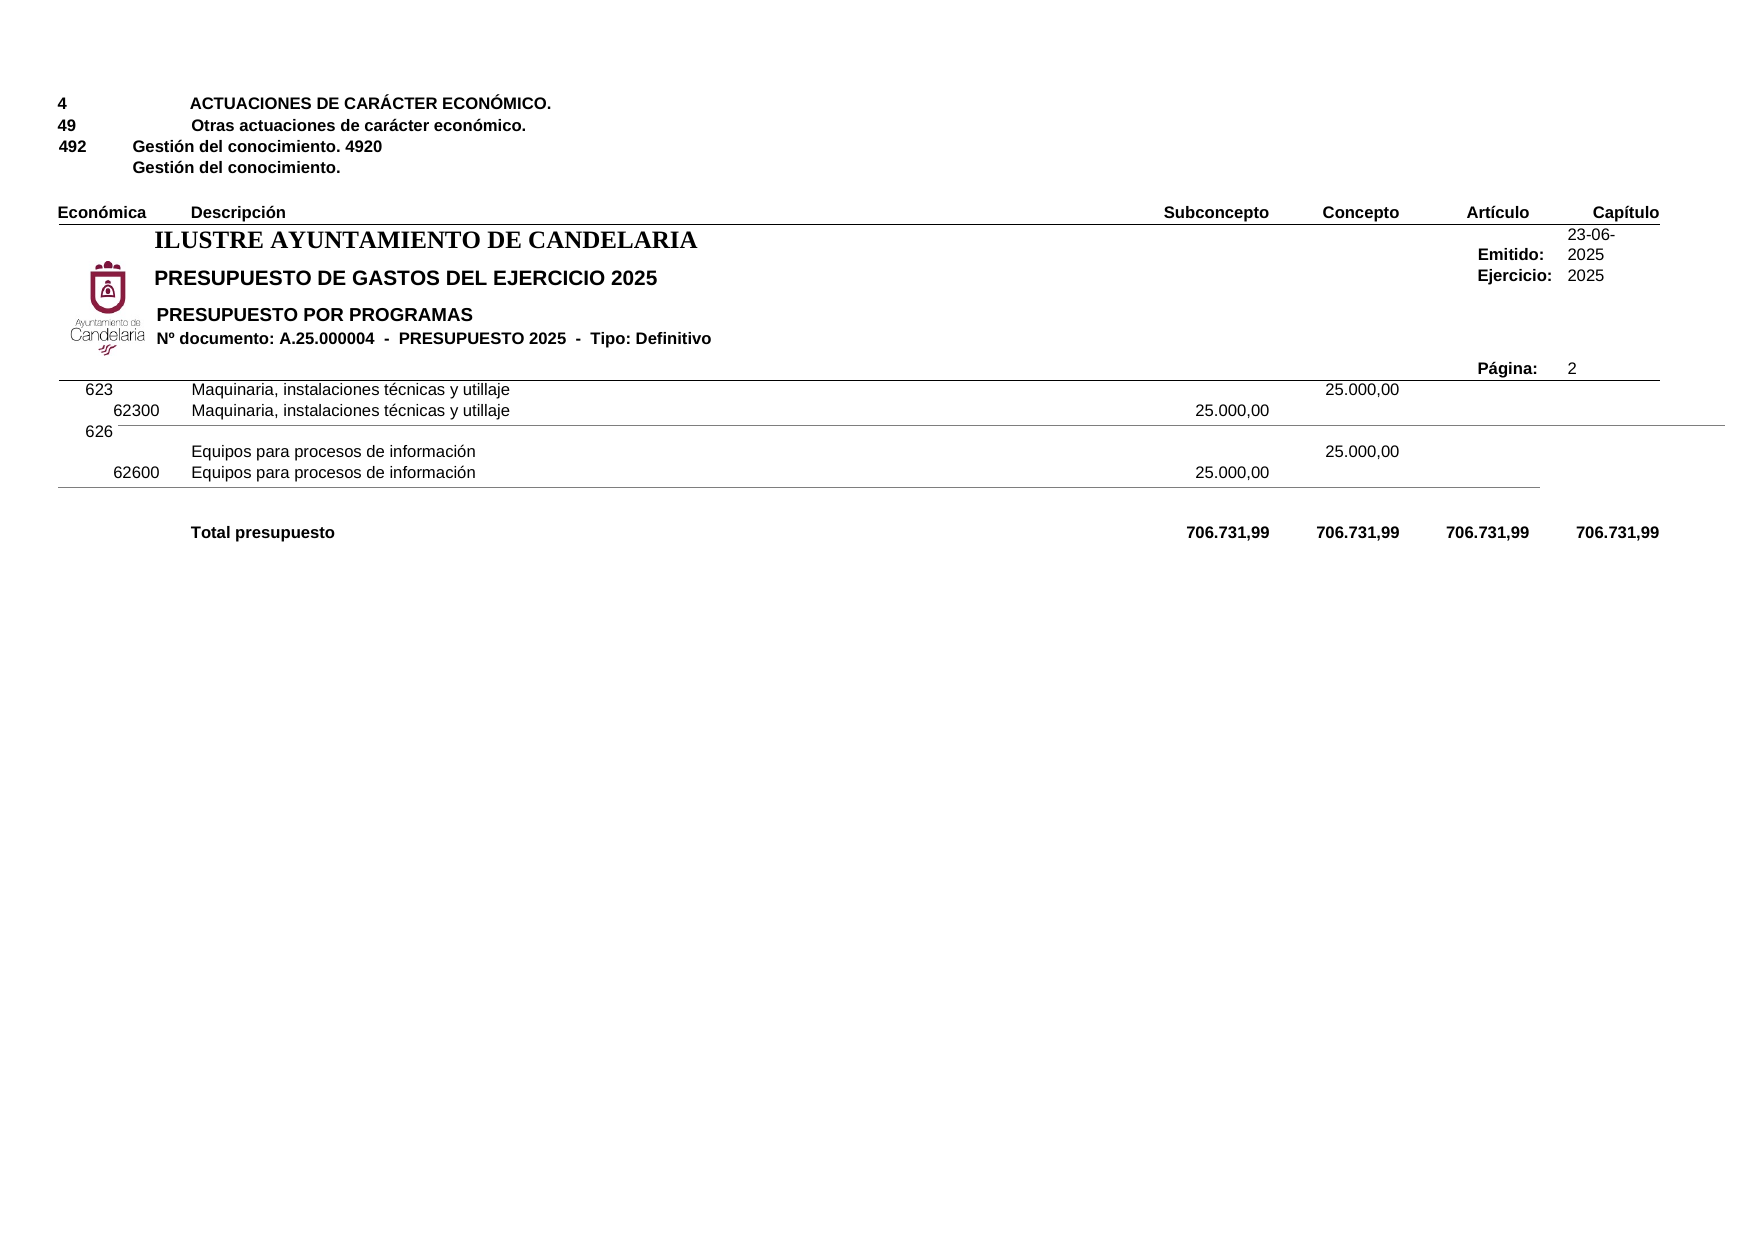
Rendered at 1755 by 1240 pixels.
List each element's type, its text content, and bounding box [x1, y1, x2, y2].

table_header Emitido: [1443, 225, 1567, 266]
table_cell PRESUPUESTO POR PROGRAMAS Nº documento: A.25.000004 - PRESUPUESTO 2025 - Tipo: Definitivo [59, 304, 1160, 379]
text Económica Descripción Subconcepto Concepto Artículo Capítulo [57, 203, 1659, 222]
text 492 Gestión del conocimiento. 4920 Gestión del conocimiento. [58, 137, 437, 177]
text 62300 Maquinaria, instalaciones técnicas y utillaje 25.000,00 [57, 401, 1659, 420]
table_header [1160, 225, 1313, 266]
table_cell [1160, 304, 1313, 379]
text 623 Maquinaria, instalaciones técnicas y utillaje 25.000,00 [57, 380, 1659, 399]
text 62600 Equipos para procesos de información 25.000,00 [57, 463, 1659, 482]
table_cell 2 [1567, 304, 1660, 379]
text Total presupuesto 706.731,99 706.731,99 706.731,99 706.731,99 [59, 516, 1661, 544]
table_header ILUSTRE AYUNTAMIENTO DE CANDELARIA [59, 225, 1160, 266]
text 4 ACTUACIONES DE CARÁCTER ECONÓMICO. [57, 94, 1659, 113]
table_header 23-06-2025 [1567, 225, 1660, 266]
text 626 Equipos para procesos de información 25.000,00 [57, 422, 1659, 461]
table_cell [1313, 304, 1442, 379]
table_cell [1160, 266, 1313, 303]
table_cell PRESUPUESTO DE GASTOS DEL EJERCICIO 2025 [145, 266, 1160, 303]
table_header [1313, 225, 1442, 266]
table_cell Ejercicio: [1443, 266, 1567, 303]
table_cell 2025 [1567, 266, 1660, 303]
text 49 Otras actuaciones de carácter económico. [57, 116, 1659, 135]
table_cell [1313, 266, 1442, 303]
table_cell Página: [1443, 304, 1567, 379]
